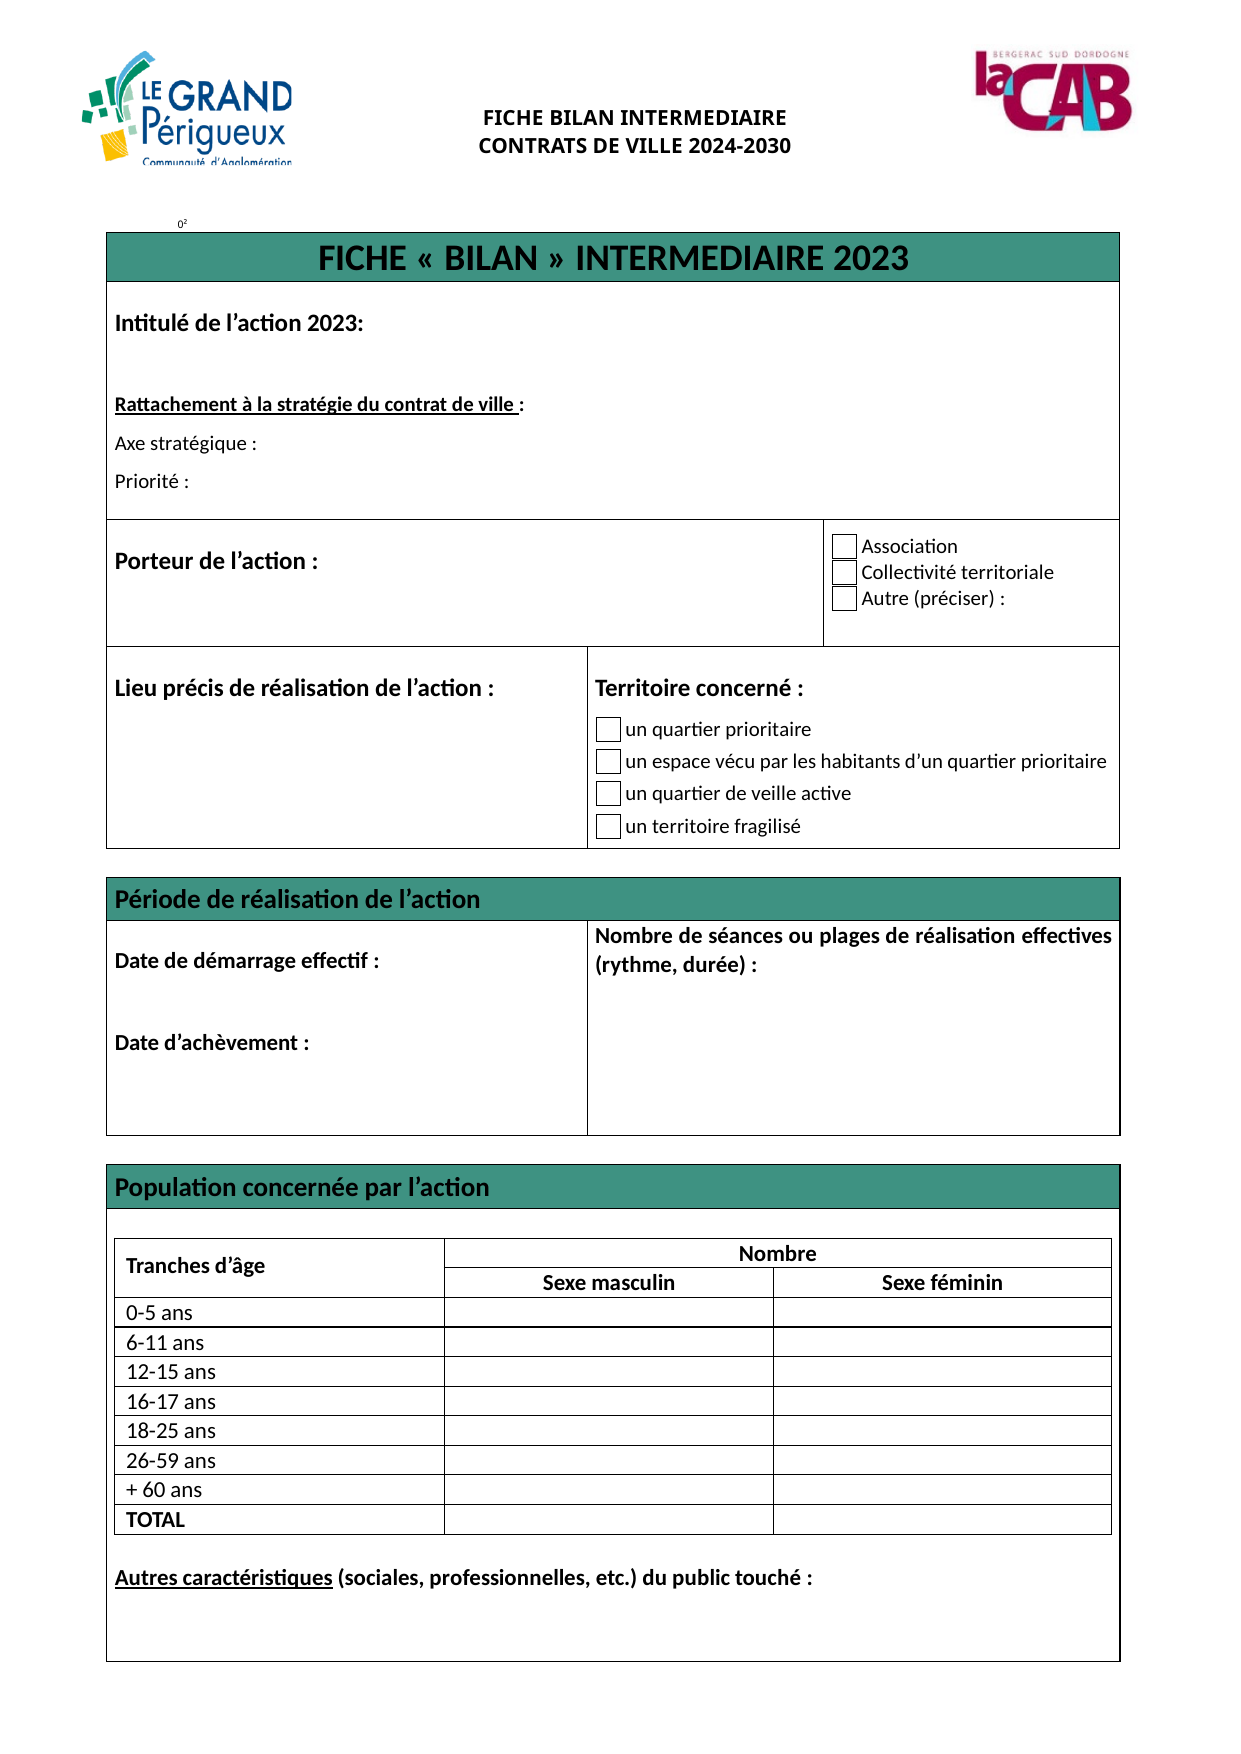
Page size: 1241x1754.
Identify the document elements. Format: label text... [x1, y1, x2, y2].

table_cell [445, 1387, 773, 1415]
table_header Population concernée par l’action [107, 1165, 1119, 1208]
table_header Période de réalisation de l’action [107, 878, 1119, 920]
table_cell Sexe masculin [445, 1268, 773, 1297]
table_cell 12-15 ans [115, 1357, 444, 1386]
table_cell [445, 1357, 773, 1386]
table_cell [445, 1475, 773, 1504]
table_cell [445, 1298, 773, 1326]
table_cell [774, 1475, 1111, 1504]
table_cell 6-11 ans [115, 1328, 444, 1356]
table_header FICHE « BILAN » INTERMEDIAIRE 2023 [107, 233, 1119, 281]
table_cell Nombre de séances ou plages de réalisation effectives (rythme, durée) : [588, 921, 1119, 1135]
table_cell Sexe féminin [774, 1268, 1111, 1297]
table_header Tranches d’âge [115, 1239, 444, 1297]
table_cell [774, 1357, 1111, 1386]
table_cell TOTAL [115, 1505, 444, 1533]
table_cell [774, 1298, 1111, 1326]
table_header Nombre [445, 1239, 1111, 1267]
table_cell [774, 1416, 1111, 1445]
table_cell [445, 1505, 773, 1533]
picture [971, 44, 1139, 140]
table_cell Territoire concerné : un quartier prioritaire un espace vécu par les habitants d’un quartier prioritaire un quartier de veille active un territoire fragilisé [588, 647, 1119, 848]
table_cell 0-5 ans [115, 1298, 444, 1326]
table_cell Date de démarrage effectif : Date d’achèvement : [107, 921, 587, 1135]
table_cell [445, 1416, 773, 1445]
table_cell Intitulé de l’action 2023: Rattachement à la stratégie du contrat de ville : Axe stratégique : Priorité : [107, 282, 1119, 519]
text 0² [177, 207, 1092, 232]
table_cell [445, 1446, 773, 1474]
table_cell + 60 ans [115, 1475, 444, 1504]
table_cell Association Collectivité territoriale Autre (préciser) : [824, 520, 1119, 646]
table_cell [774, 1328, 1111, 1356]
table_cell 26-59 ans [115, 1446, 444, 1474]
table_cell [774, 1387, 1111, 1415]
table_cell [774, 1446, 1111, 1474]
table_cell 16-17 ans [115, 1387, 444, 1415]
table_cell [774, 1505, 1111, 1533]
table_cell Autres caractéristiques (sociales, professionnelles, etc.) du public touché : [107, 1209, 1119, 1661]
table_cell Porteur de l’action : [107, 520, 823, 646]
table_cell 18-25 ans [115, 1416, 444, 1445]
table_cell [445, 1328, 773, 1356]
table_cell Lieu précis de réalisation de l’action : [107, 647, 587, 848]
